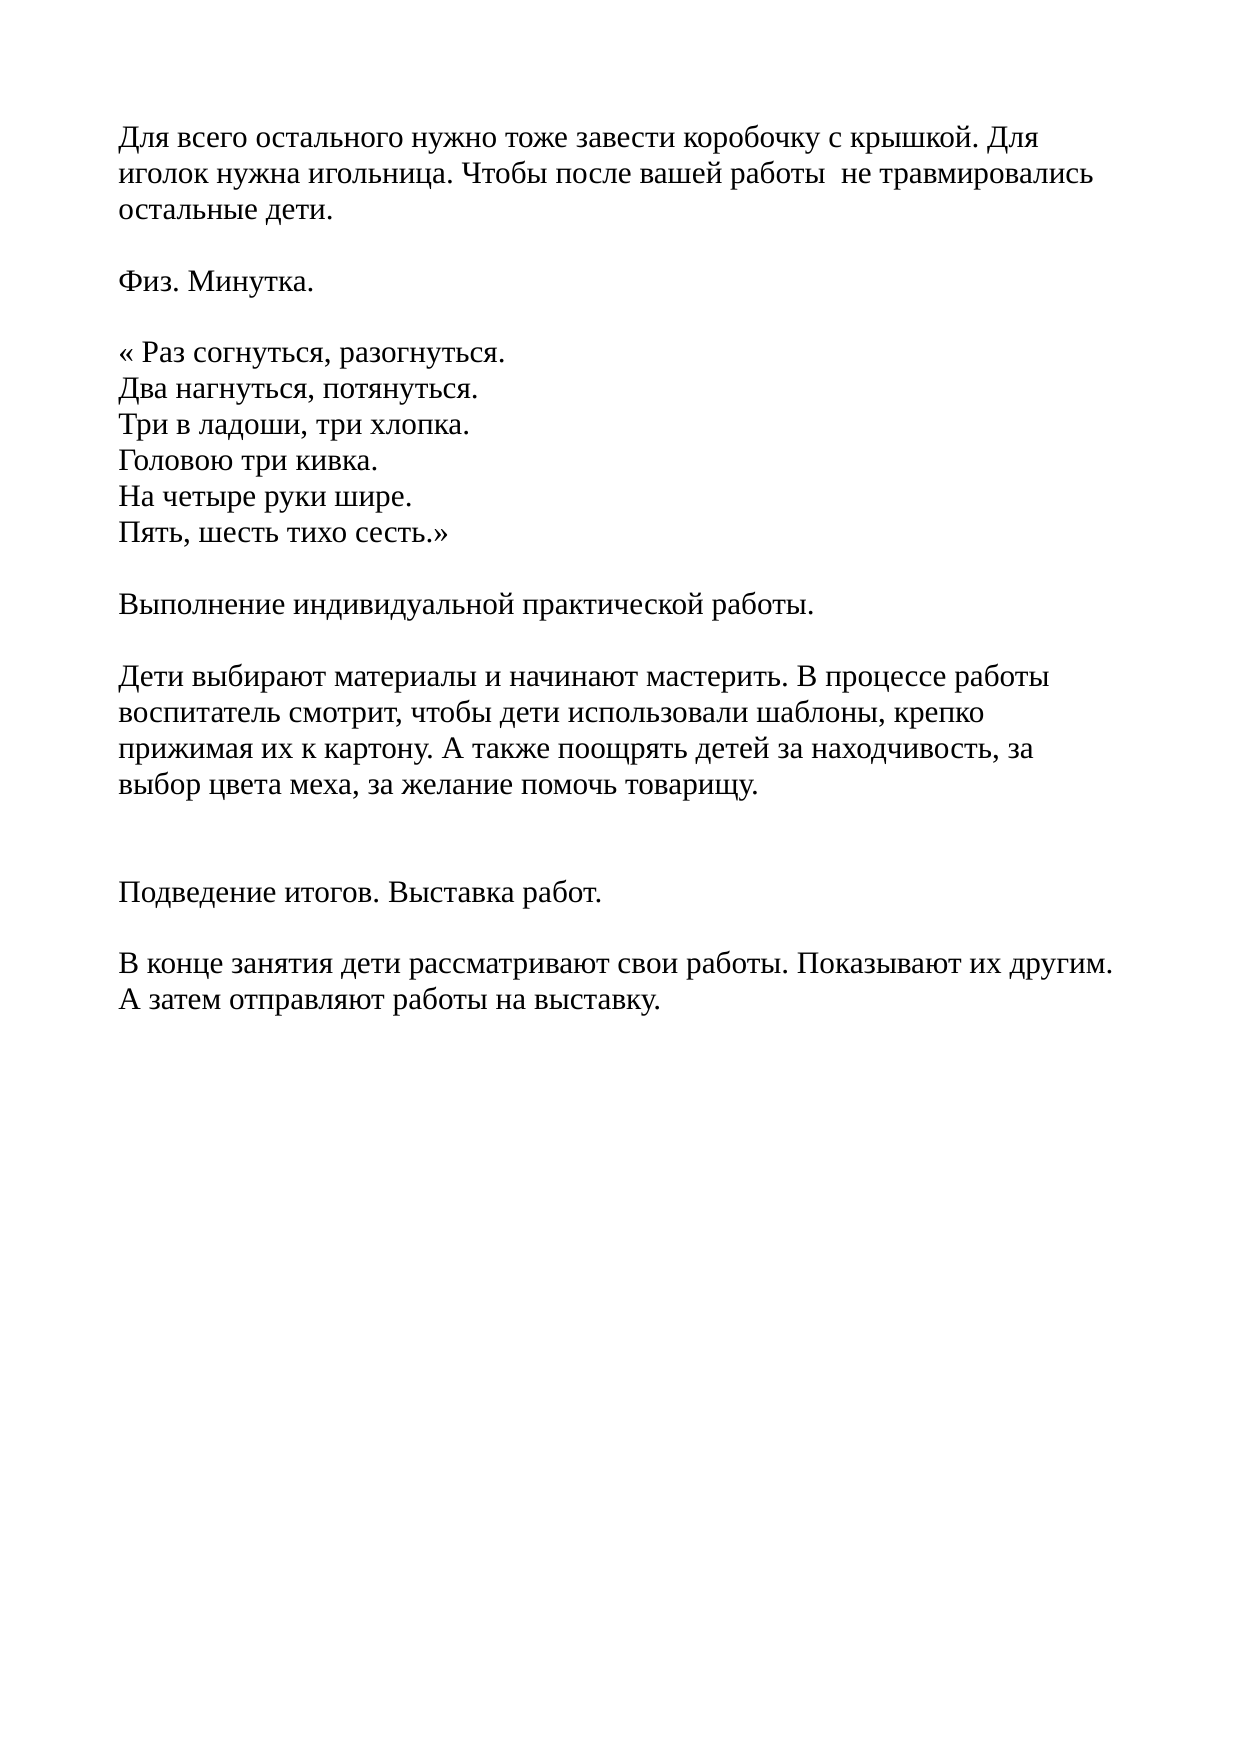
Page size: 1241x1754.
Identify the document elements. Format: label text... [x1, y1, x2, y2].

text Пять, шесть тихо сесть.» [118, 513, 1122, 549]
text Физ. Минутка. [118, 262, 1122, 298]
text Два нагнуться, потянуться. [118, 370, 1122, 406]
text Подведение итогов. Выставка работ. [118, 873, 1122, 909]
text Дети выбирают материалы и начинают мастерить. В процессе работы воспитатель смотрит, чтобы дети использовали шаблоны, крепко прижимая их к картону. А также поощрять детей за находчивость, за выбор цвета меха, за желание помочь товарищу. [118, 657, 1122, 801]
text « Раз согнуться, разогнуться. [118, 334, 1122, 370]
text остальные дети. [118, 190, 1122, 226]
text Головою три кивка. [118, 442, 1122, 477]
text В конце занятия дети рассматривают свои работы. Показывают их другим. А затем отправляют работы на выставку. [118, 945, 1122, 1017]
text Для всего остального нужно тоже завести коробочку с крышкой. Для иголок нужна игольница. Чтобы после вашей работы не травмировались [118, 118, 1122, 190]
text Выполнение индивидуальной практической работы. [118, 585, 1122, 621]
text Три в ладоши, три хлопка. [118, 406, 1122, 442]
text На четыре руки шире. [118, 477, 1122, 513]
